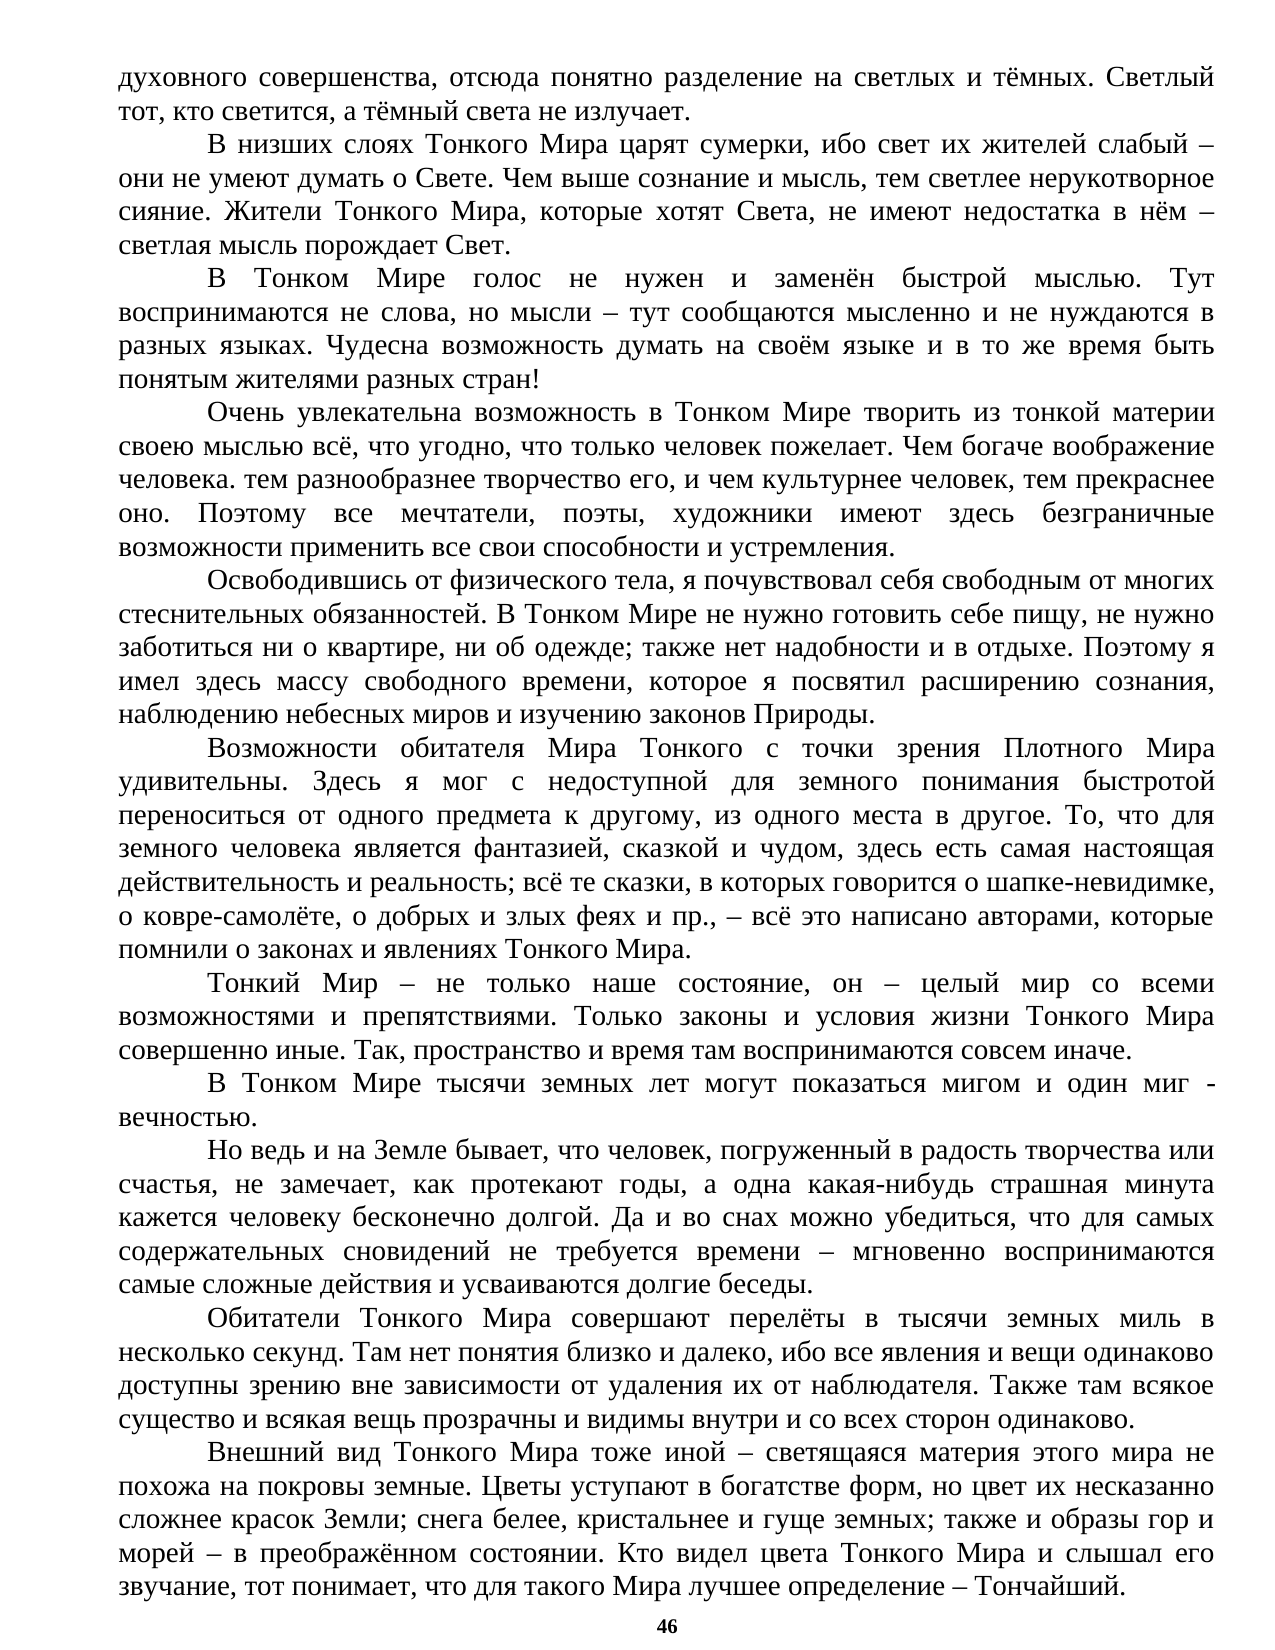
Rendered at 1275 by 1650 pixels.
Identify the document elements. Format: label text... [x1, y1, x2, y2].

text В Тонком Мире тысячи земных лет могут показаться мигом и один миг ­вечностью. [118, 1065, 1216, 1132]
text В низших слоях Тонкого Мира царят сумерки, ибо свет их жителей слабый – они не умеют думать о Свете. Чем выше сознание и мысль, тем светлее нерукотворное сияние. Жители Тонкого Мира, которые хотят Света, не имеют недостатка в нём – светлая мысль порождает Свет. [118, 126, 1216, 260]
text Но ведь и на Земле бывает, что человек, погруженный в радость творчества или счастья, не замечает, как протекают годы, а одна какая-нибудь страшная минута кажется человеку бесконечно долгой. Да и во снах можно убедиться, что для самых содержательных сновидений не требуется времени – мгновенно воспринимаются самые сложные действия и усваиваются долгие беседы. [118, 1132, 1216, 1300]
text Освободившись от физического тела, я почувствовал себя свободным от многих стеснительных обязанностей. В Тонком Мире не нужно готовить себе пищу, не нужно заботиться ни о квартире, ни об одежде; также нет надобности и в отдыхе. Поэтому я имел здесь массу свободного времени, которое я посвятил расширению сознания, наблюдению небесных миров и изучению законов Природы. [118, 562, 1216, 730]
text Внешний вид Тонкого Мира тоже иной – светящаяся материя этого мира не похожа на покровы земные. Цветы уступают в богатстве форм, но цвет их несказанно сложнее красок Земли; снега белее, кристальнее и гуще земных; также и образы гор и морей – в преображённом состоянии. Кто видел цвета Тонкого Мира и слышал его звучание, тот понимает, что для такого Мира лучшее определение – Тончайший. [118, 1434, 1216, 1602]
text В Тонком Мире голос не нужен и заменён быстрой мыслью. Тут воспринимаются не слова, но мысли – тут сообщаются мысленно и не нуждаются в разных языках. Чудесна возможность думать на своём языке и в то же время быть понятым жителями разных стран! [118, 260, 1216, 394]
text Возможности обитателя Мира Тонкого с точки зрения Плотного Мира удивительны. Здесь я мог с недоступной для земного понимания быстротой переноситься от одного предмета к другому, из одного места в другое. То, что для земного человека является фантазией, сказкой и чудом, здесь есть самая настоящая действительность и реальность; всё те сказки, в которых говорится о шапке-невидимке, о ковре-самолёте, о добрых и злых феях и пр., – всё это написано авторами, которые помнили о законах и явлениях Тонкого Мира. [118, 730, 1216, 965]
text Очень увлекательна возможность в Тонком Мире творить из тонкой материи своею мыслью всё, что угодно, что только человек пожелает. Чем богаче воображение человека. тем разнообразнее творчество его, и чем культурнее человек, тем прекраснее оно. Поэтому все мечтатели, поэты, художники имеют здесь безграничные возможности применить все свои способности и устремления. [118, 394, 1216, 562]
text Тонкий Мир – не только наше состояние, он – целый мир со всеми возможностями и препятствиями. Только законы и условия жизни Тонкого Мира совершенно иные. Так, пространство и время там воспринимаются совсем иначе. [118, 965, 1216, 1065]
text духовного совершенства, отсюда понятно разделение на светлых и тёмных. Светлый тот, кто светится, а тёмный света не излучает. [118, 59, 1216, 126]
text Обитатели Тонкого Мира совершают перелёты в тысячи земных миль в несколько секунд. Там нет понятия близко и далеко, ибо все явления и вещи одинаково доступны зрению вне зависимости от удаления их от наблюдателя. Также там всякое существо и всякая вещь прозрачны и видимы внутри и со всех сторон одинаково. [118, 1300, 1216, 1434]
